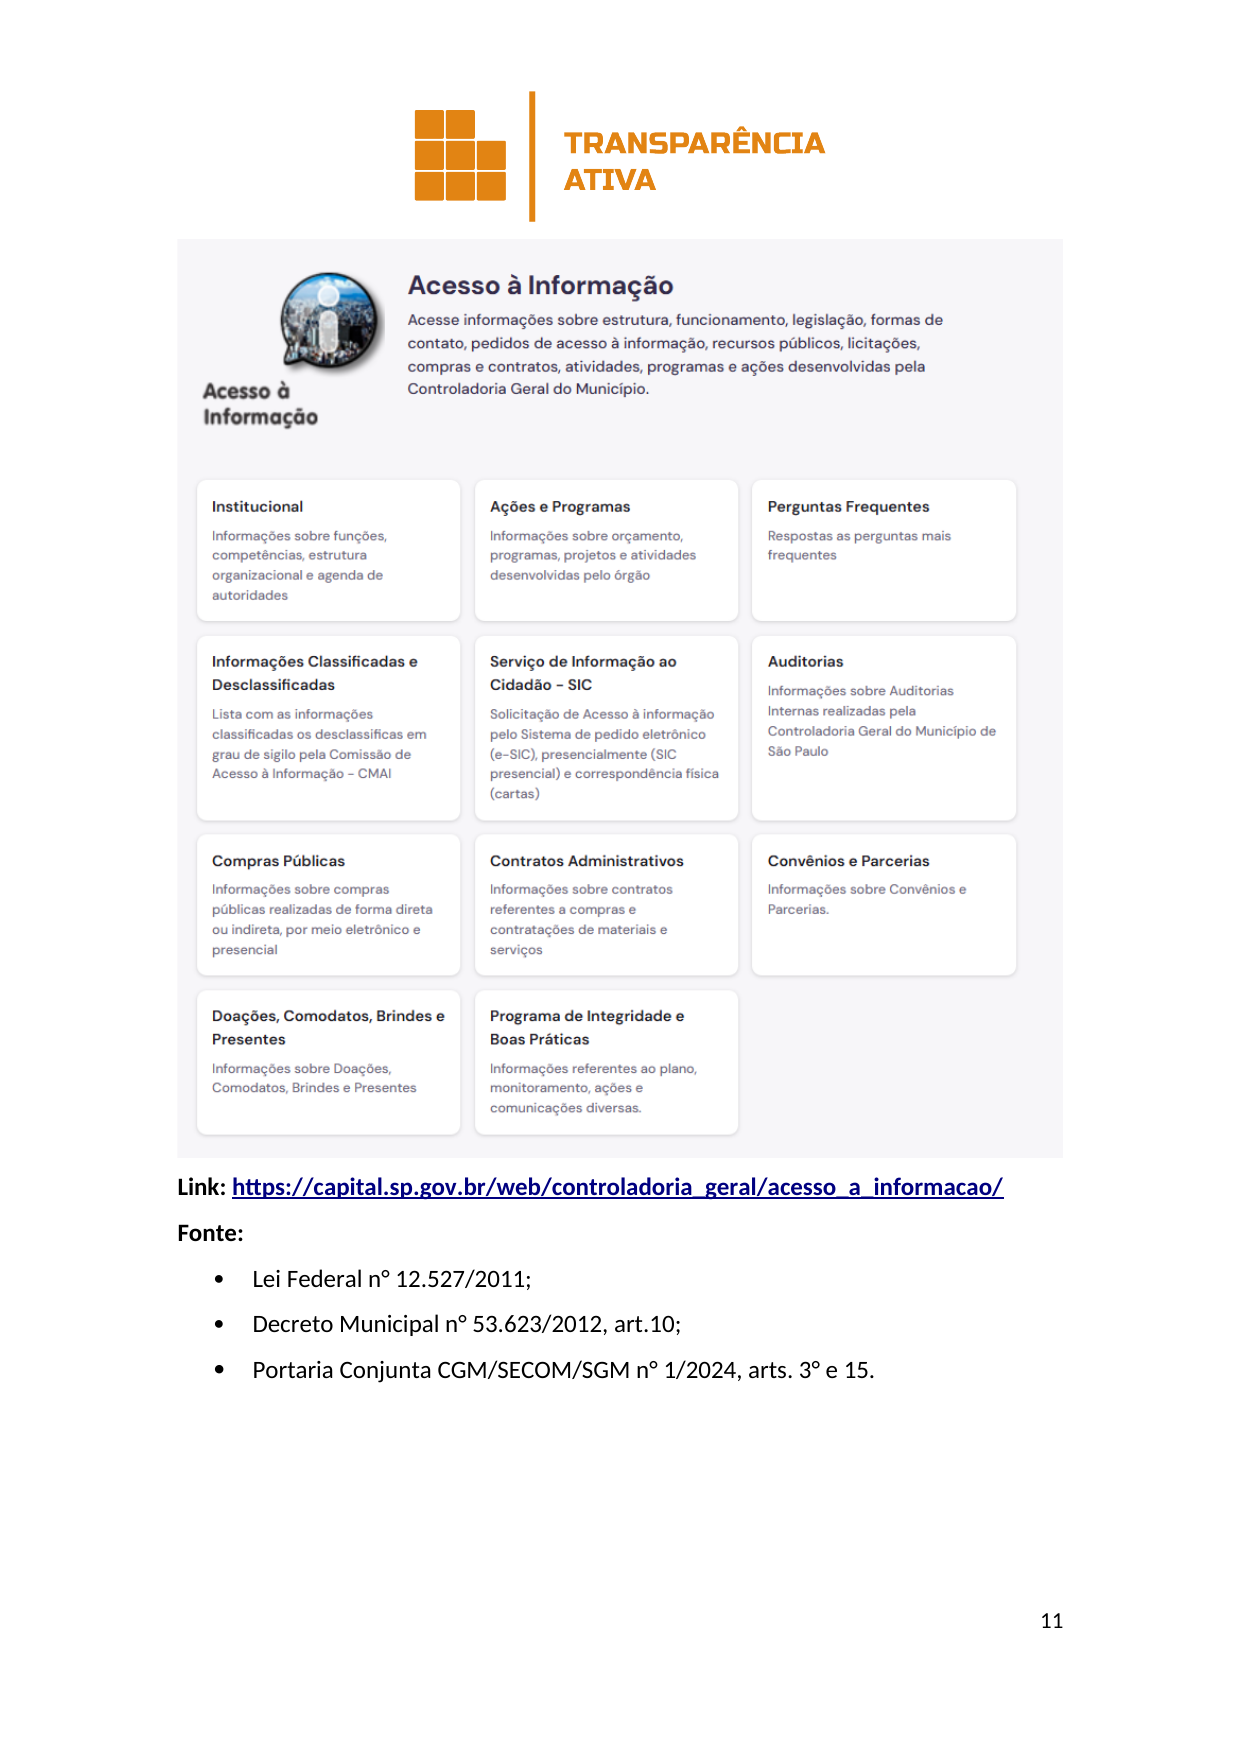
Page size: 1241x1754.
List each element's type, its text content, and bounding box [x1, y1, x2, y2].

list Decreto Municipal n° 53.623/2012, art.10; [436, 1308, 744, 1339]
list Portaria Conjunta CGM/SECOM/SGM n° 1/2024, arts. 3° e 15. [794, 1354, 870, 1377]
list Lei Federal n° 12.527/2011; [215, 1263, 1063, 1293]
list Portaria Conjunta CGM/SECOM/SGM n° 1/2024, arts. 3° e 15. [978, 1354, 1063, 1385]
list Portaria Conjunta CGM/SECOM/SGM n° 1/2024, arts. 3° e 15. [500, 1354, 744, 1385]
list Decreto Municipal n° 53.623/2012, art.10; [978, 1308, 1047, 1339]
list Decreto Municipal n° 53.623/2012, art.10; [215, 1308, 360, 1339]
list Portaria Conjunta CGM/SECOM/SGM n° 1/2024, arts. 3° e 15. [373, 1354, 434, 1385]
list Decreto Municipal n° 53.623/2012, art.10; [373, 1308, 434, 1339]
list Portaria Conjunta CGM/SECOM/SGM n° 1/2024, arts. 3° e 15. [436, 1354, 497, 1385]
list Portaria Conjunta CGM/SECOM/SGM n° 1/2024, arts. 3° e 15. [288, 1354, 360, 1385]
text Fonte: [177, 1217, 1063, 1247]
list Decreto Municipal n° 53.623/2012, art.10; [1030, 1308, 1063, 1339]
list Portaria Conjunta CGM/SECOM/SGM n° 1/2024, arts. 3° e 15. [870, 1354, 976, 1385]
list Decreto Municipal n° 53.623/2012, art.10; [761, 1308, 976, 1339]
text Link: https://capital.sp.gov.br/web/controladoria_geral/acesso_a_informacao/ [177, 1171, 1063, 1202]
list Portaria Conjunta CGM/SECOM/SGM n° 1/2024, arts. 3° e 15. [215, 1354, 286, 1385]
